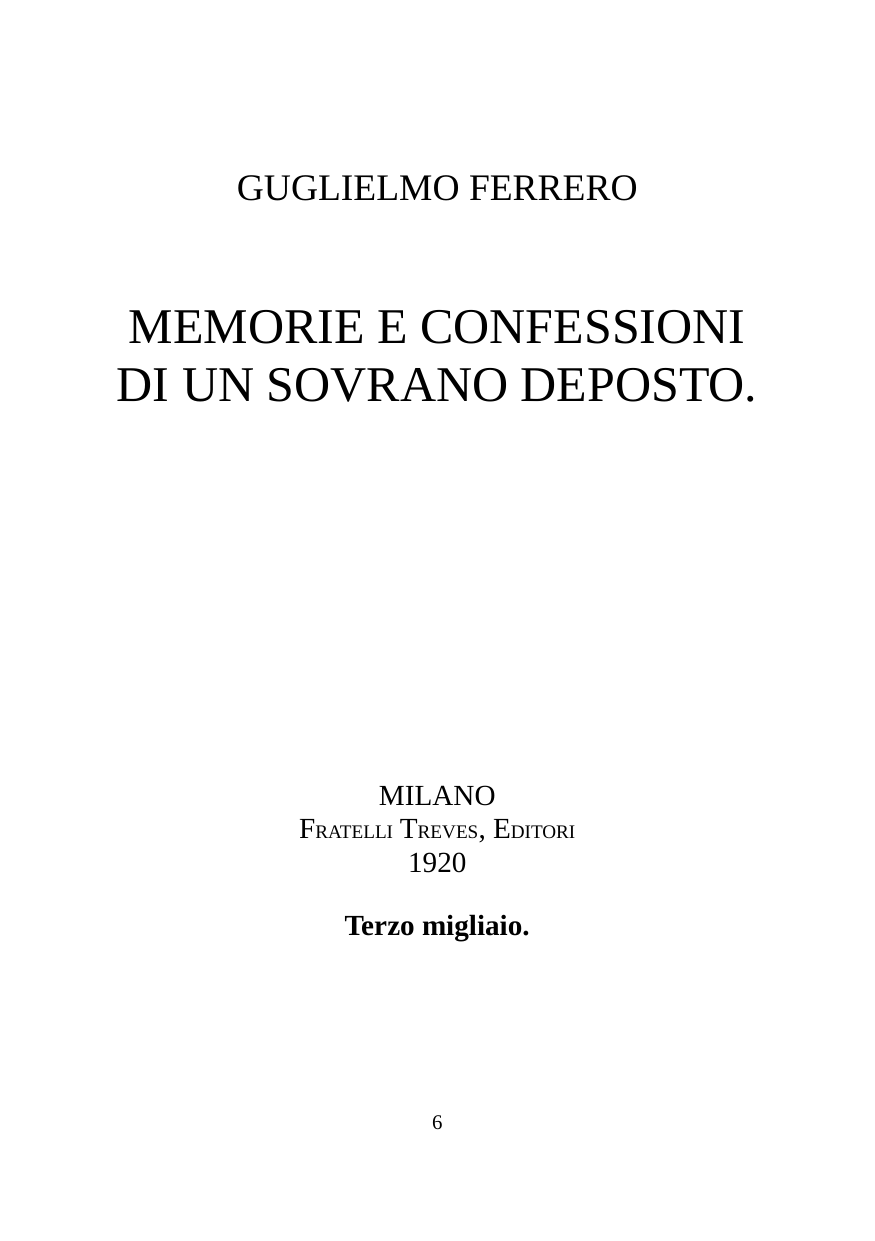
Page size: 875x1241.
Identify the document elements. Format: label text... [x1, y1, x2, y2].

text MEMORIE E CONFESSIONI DI UN SOVRANO DEPOSTO. [106, 297, 768, 412]
text GUGLIELMO FERRERO [106, 165, 768, 208]
text Fratelli Treves, Editori [106, 812, 768, 845]
text MILANO [106, 778, 768, 812]
text Terzo migliaio. [106, 908, 768, 942]
text 1920 [106, 845, 768, 879]
